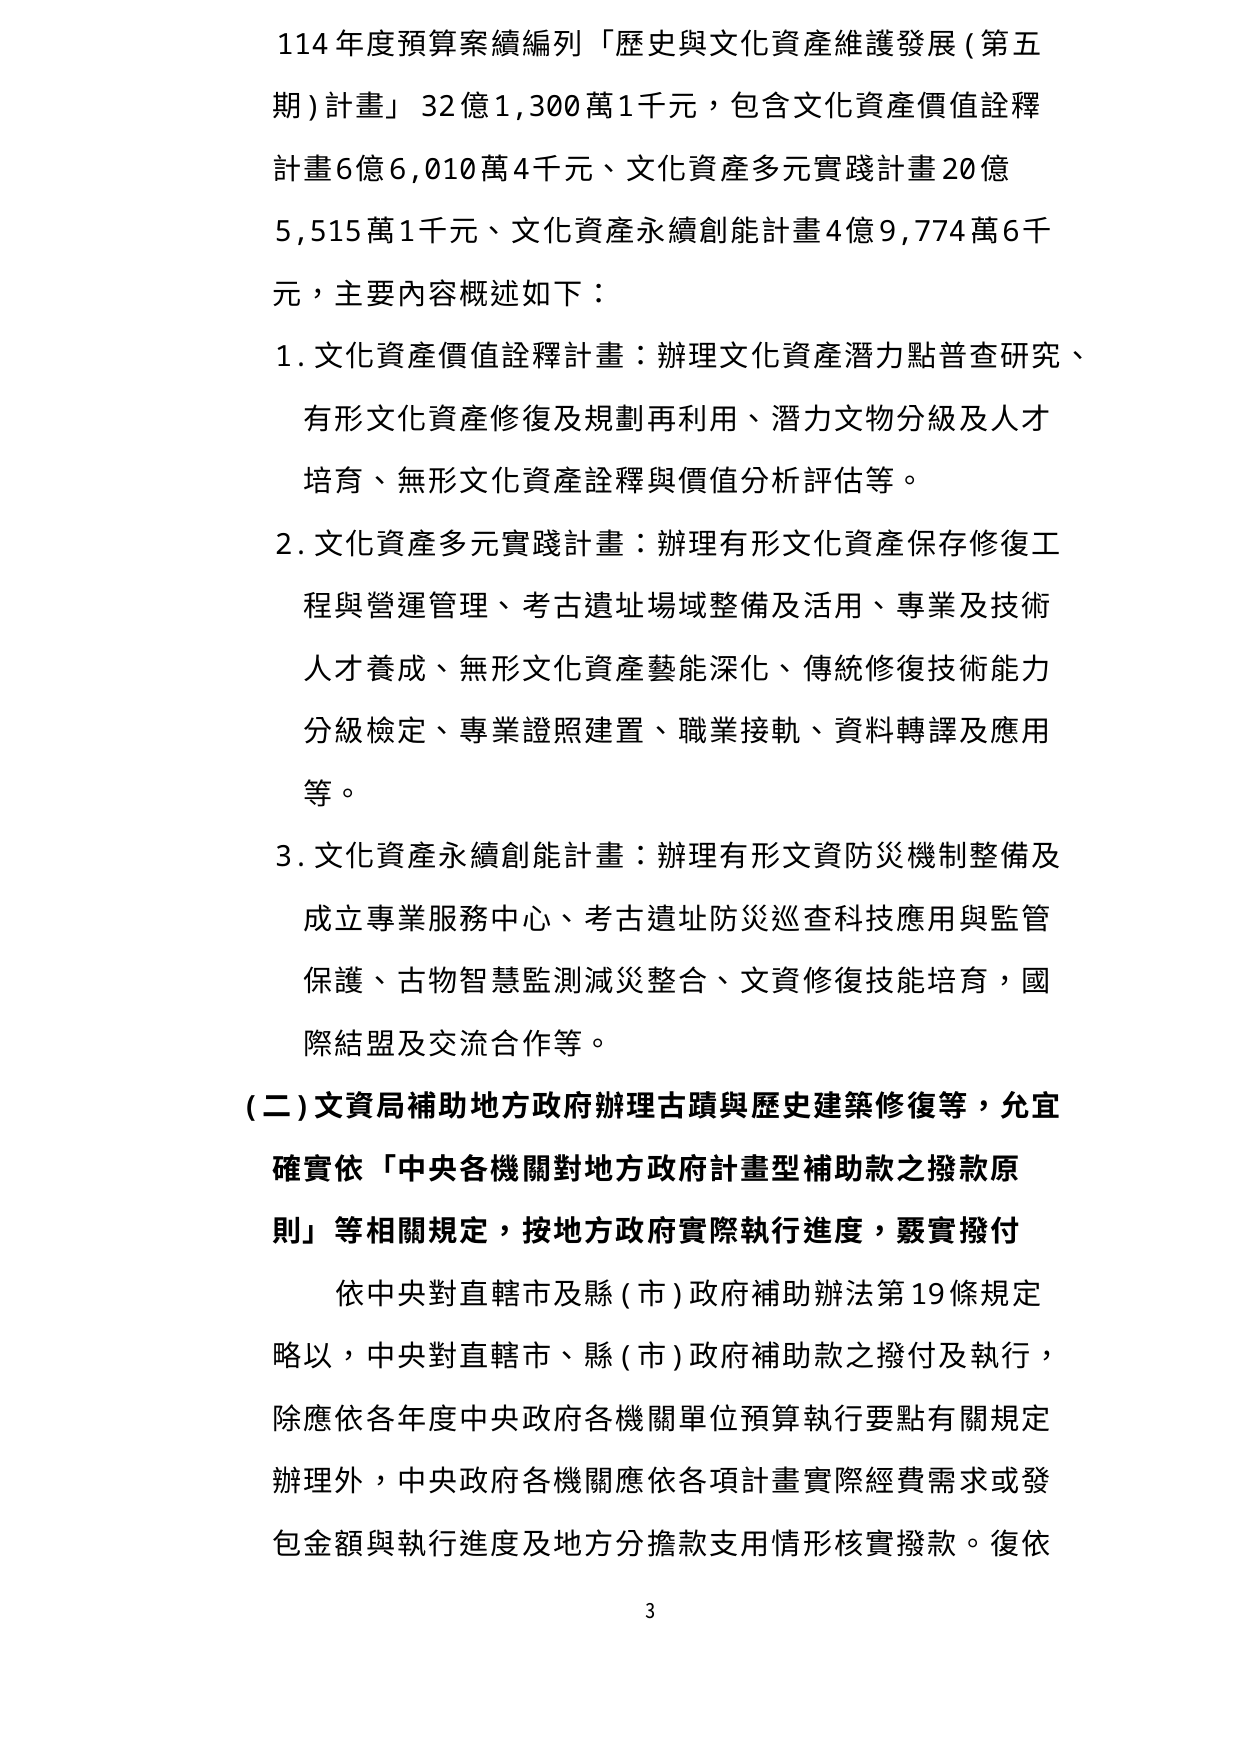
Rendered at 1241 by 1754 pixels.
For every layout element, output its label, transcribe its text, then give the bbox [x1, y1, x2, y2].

text 1.文化資產價值詮釋計畫：辦理文化資產潛力點普查研究、有形文化資產修復及規劃再利用、潛力文物分級及人才培育、無形文化資產詮釋與價值分析評估等。 [266, 312, 1063, 500]
text (二)文資局補助地方政府辦理古蹟與歷史建築修復等，允宜確實依「中央各機關對地方政府計畫型補助款之撥款原則」等相關規定，按地方政府實際執行進度，覈實撥付 [236, 1062, 1063, 1250]
text 114年度預算案續編列「歷史與文化資產維護發展(第五期)計畫」32億1,300萬1千元，包含文化資產價值詮釋計畫6億6,010萬4千元、文化資產多元實踐計畫20億5,515萬1千元、文化資產永續創能計畫4億9,774萬6千元，主要內容概述如下： [266, 0, 1063, 312]
text 依中央對直轄市及縣(市)政府補助辦法第19條規定略以，中央對直轄市、縣(市)政府補助款之撥付及執行，除應依各年度中央政府各機關單位預算執行要點有關規定辦理外，中央政府各機關應依各項計畫實際經費需求或發包金額與執行進度及地方分擔款支用情形核實撥款。復依各機關單位預算執行要點第19點規定略以，中央政府各機關預算內所列補助地方政府經費，實際撥款時應先查明各受補助地方政府提報之計畫實際執行進度、經費(含地方分擔款)支用情形，依「中央各機關對地方政府計畫型補助款之撥款原則」及相關補助規定，覈實撥付。 [266, 1250, 1063, 1562]
text 3.文化資產永續創能計畫：辦理有形文資防災機制整備及成立專業服務中心、考古遺址防災巡查科技應用與監管保護、古物智慧監測減災整合、文資修復技能培育，國際結盟及交流合作等。 [266, 812, 1063, 1062]
text 2.文化資產多元實踐計畫：辦理有形文化資產保存修復工程與營運管理、考古遺址場域整備及活用、專業及技術人才養成、無形文化資產藝能深化、傳統修復技術能力分級檢定、專業證照建置、職業接軌、資料轉譯及應用等。 [266, 500, 1063, 812]
